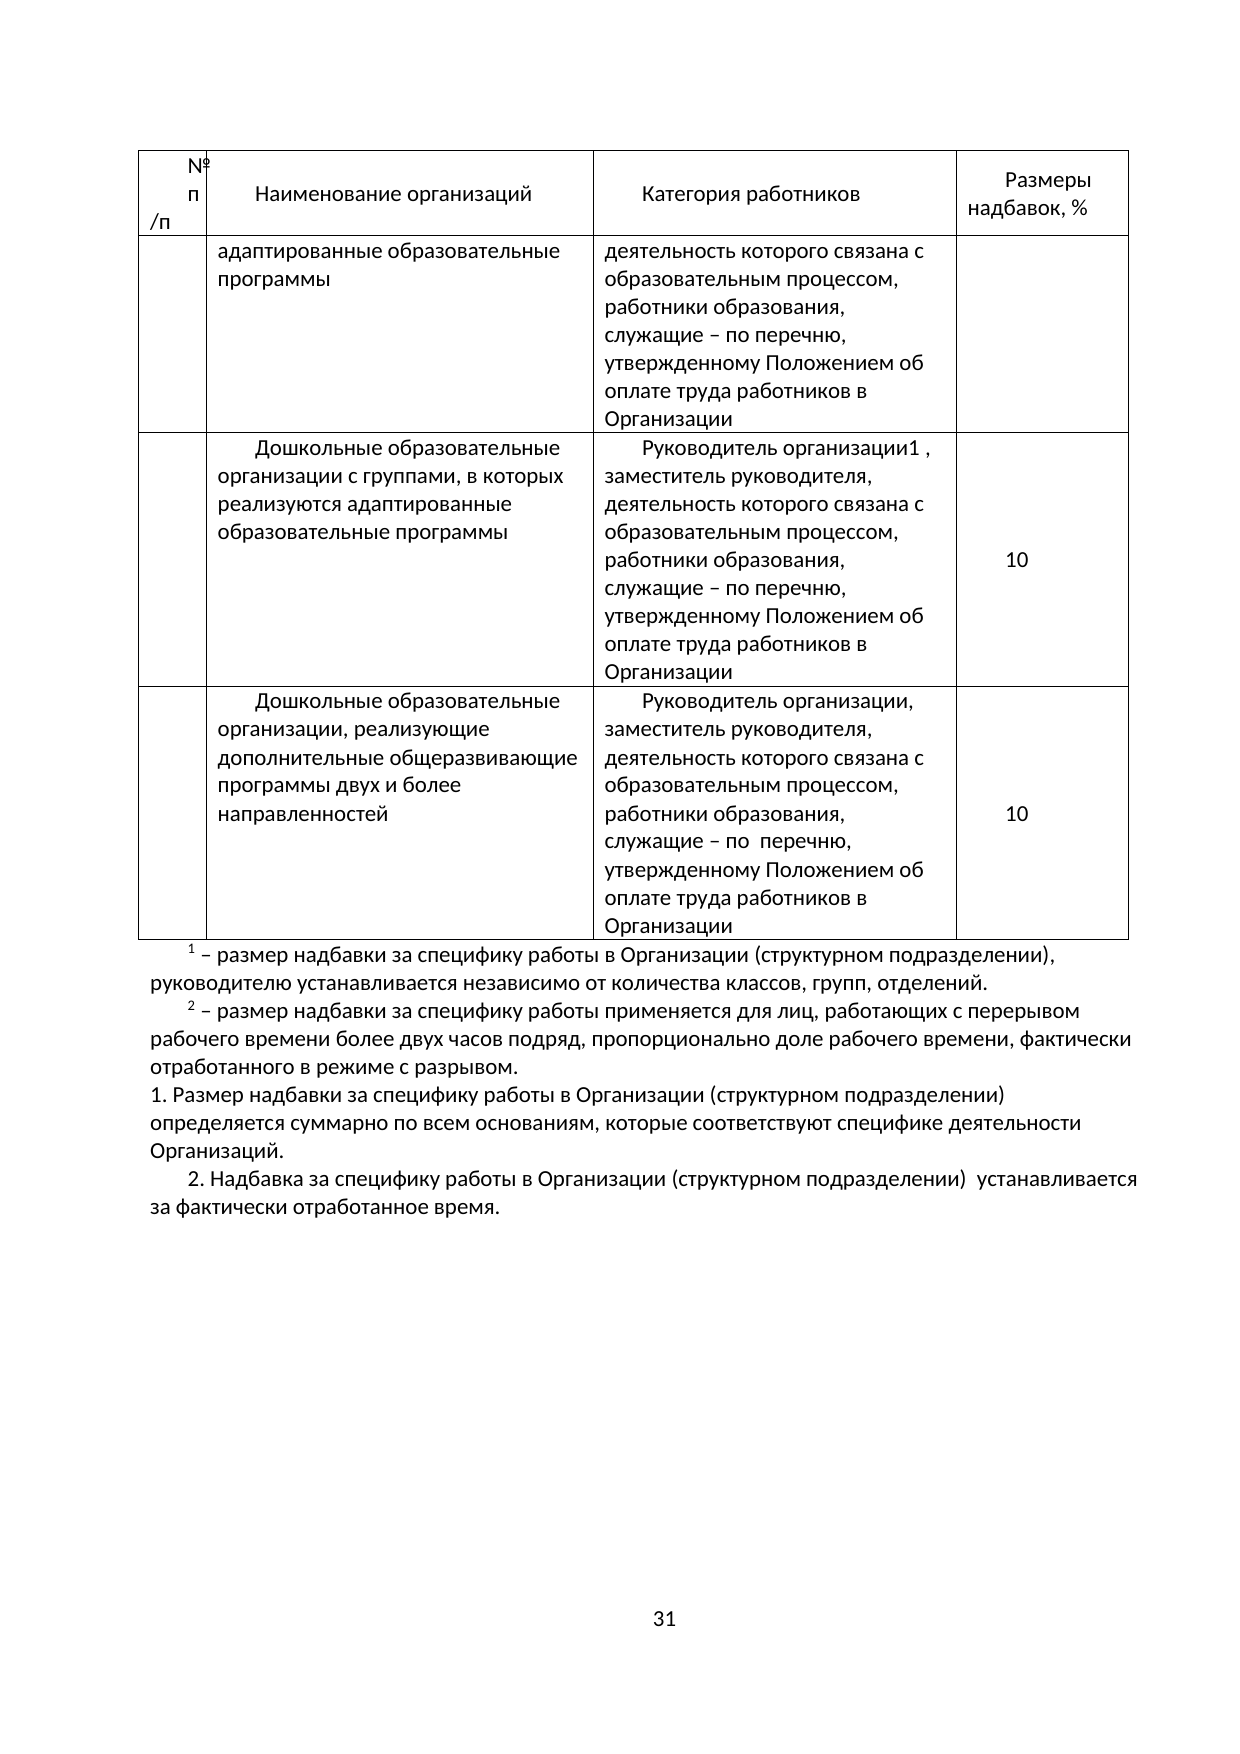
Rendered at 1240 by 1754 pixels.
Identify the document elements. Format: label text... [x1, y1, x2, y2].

table_header Наименование организаций [207, 151, 593, 235]
table_cell 10 [957, 687, 1128, 939]
text 1. Размер надбавки за специфику работы в Организации (структурном подразделении) определяется суммарно по всем основаниям, которые соответствуют специфике деятельности Организаций. [150, 1080, 1141, 1164]
text 1 – размер надбавки за специфику работы в Организации (структурном подразделении), руководителю устанавливается независимо от количества классов, групп, отделений. [150, 940, 1141, 996]
table_cell [957, 236, 1128, 432]
table_cell 10 [957, 433, 1128, 686]
table_header Размеры надбавок, % [957, 151, 1128, 235]
table_header Категория работников [594, 151, 956, 235]
table_cell [139, 236, 206, 432]
table_cell адаптированные образовательные программы [207, 236, 593, 432]
table_cell [139, 433, 206, 686]
table_cell Дошкольные образовательные организации с группами, в которых реализуются адаптированные образовательные программы [207, 433, 593, 686]
table_cell деятельность которого связана с образовательным процессом, работники образования, служащие – по перечню, утвержденному Положением об оплате труда работников в Организации [594, 236, 956, 432]
table_cell Руководитель организации, заместитель руководителя, деятельность которого связана с образовательным процессом, работники образования, служащие – по перечню, утвержденному Положением об оплате труда работников в Организации [594, 687, 956, 939]
table_header № п/п [139, 151, 206, 235]
table_cell Руководитель организации1 , заместитель руководителя, деятельность которого связана с образовательным процессом, работники образования, служащие – по перечню, утвержденному Положением об оплате труда работников в Организации [594, 433, 956, 686]
text 2 – размер надбавки за специфику работы применяется для лиц, работающих с перерывом рабочего времени более двух часов подряд, пропорционально доле рабочего времени, фактически отработанного в режиме с разрывом. [150, 996, 1141, 1080]
table_cell [139, 687, 206, 939]
text 2. Надбавка за специфику работы в Организации (структурном подразделении) устанавливается за фактически отработанное время. [150, 1164, 1141, 1220]
table_cell Дошкольные образовательные организации, реализующие дополнительные общеразвивающие программы двух и более направленностей [207, 687, 593, 939]
